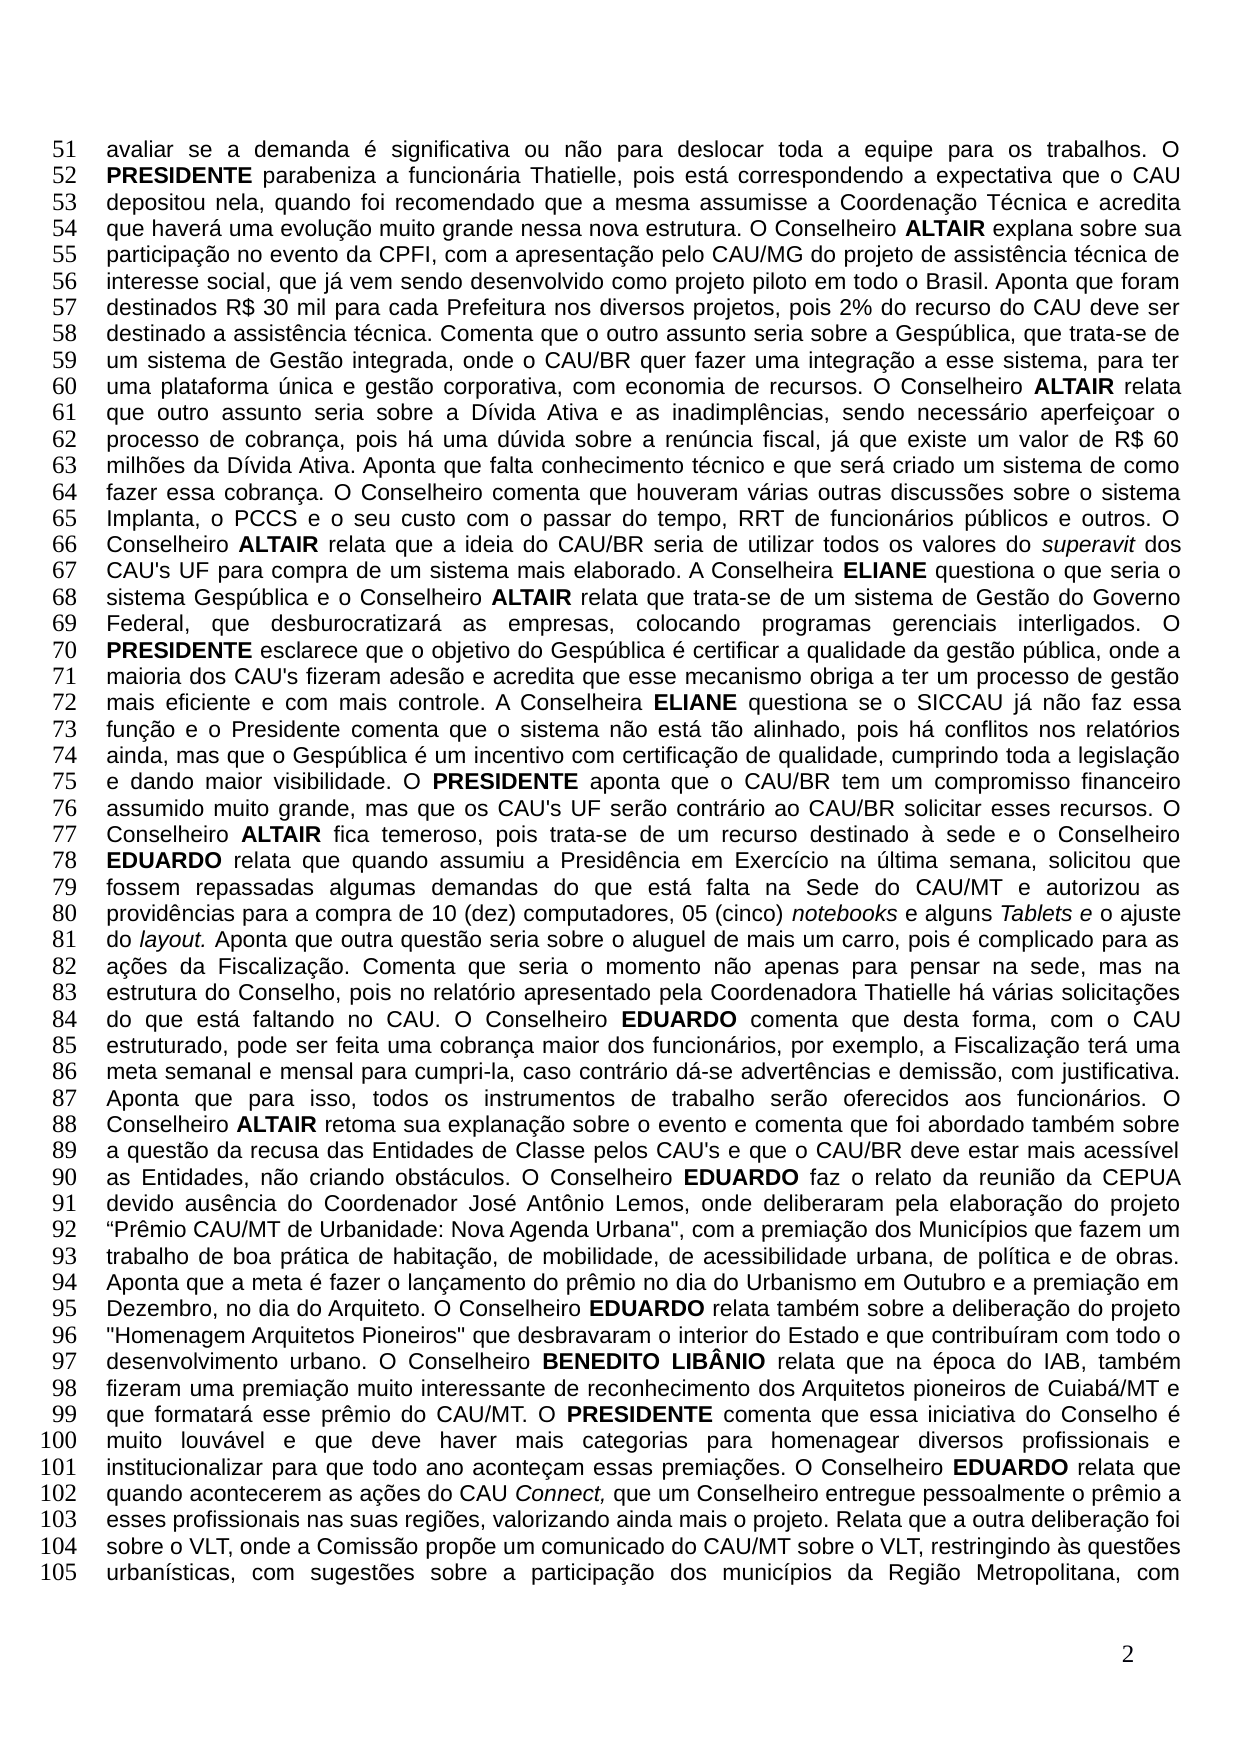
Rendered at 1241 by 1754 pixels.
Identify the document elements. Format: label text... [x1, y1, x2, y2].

text avaliar se a demanda é significativa ou não para deslocar toda a equipe para os trabalhos. O PRESIDENTE parabeniza a funcionária Thatielle, pois está correspondendo a expectativa que o CAU depositou nela, quando foi recomendado que a mesma assumisse a Coordenação Técnica e acredita que haverá uma evolução muito grande nessa nova estrutura. O Conselheiro ALTAIR explana sobre sua participação no evento da CPFI, com a apresentação pelo CAU/MG do projeto de assistência técnica de interesse social, que já vem sendo desenvolvido como projeto piloto em todo o Brasil. Aponta que foram destinados R$ 30 mil para cada Prefeitura nos diversos projetos, pois 2% do recurso do CAU deve ser destinado a assistência técnica. Comenta que o outro assunto seria sobre a Gespública, que trata-se de um sistema de Gestão integrada, onde o CAU/BR quer fazer uma integração a esse sistema, para ter uma plataforma única e gestão corporativa, com economia de recursos. O Conselheiro ALTAIR relata que outro assunto seria sobre a Dívida Ativa e as inadimplências, sendo necessário aperfeiçoar o processo de cobrança, pois há uma dúvida sobre a renúncia fiscal, já que existe um valor de R$ 60 milhões da Dívida Ativa. Aponta que falta conhecimento técnico e que será criado um sistema de como fazer essa cobrança. O Conselheiro comenta que houveram várias outras discussões sobre o sistema Implanta, o PCCS e o seu custo com o passar do tempo, RRT de funcionários públicos e outros. O Conselheiro ALTAIR relata que a ideia do CAU/BR seria de utilizar todos os valores do superavit dos CAU's UF para compra de um sistema mais elaborado. A Conselheira ELIANE questiona o que seria o sistema Gespública e o Conselheiro ALTAIR relata que trata-se de um sistema de Gestão do Governo Federal, que desburocratizará as empresas, colocando programas gerenciais interligados. O PRESIDENTE esclarece que o objetivo do Gespública é certificar a qualidade da gestão pública, onde a maioria dos CAU's fizeram adesão e acredita que esse mecanismo obriga a ter um processo de gestão mais eficiente e com mais controle. A Conselheira ELIANE questiona se o SICCAU já não faz essa função e o Presidente comenta que o sistema não está tão alinhado, pois há conflitos nos relatórios ainda, mas que o Gespública é um incentivo com certificação de qualidade, cumprindo toda a legislação e dando maior visibilidade. O PRESIDENTE aponta que o CAU/BR tem um compromisso financeiro assumido muito grande, mas que os CAU's UF serão contrário ao CAU/BR solicitar esses recursos. O Conselheiro ALTAIR fica temeroso, pois trata-se de um recurso destinado à sede e o Conselheiro EDUARDO relata que quando assumiu a Presidência em Exercício na última semana, solicitou que fossem repassadas algumas demandas do que está falta na Sede do CAU/MT e autorizou as providências para a compra de 10 (dez) computadores, 05 (cinco) notebooks e alguns Tablets e o ajuste do layout. Aponta que outra questão seria sobre o aluguel de mais um carro, pois é complicado para as ações da Fiscalização. Comenta que seria o momento não apenas para pensar na sede, mas na estrutura do Conselho, pois no relatório apresentado pela Coordenadora Thatielle há várias solicitações do que está faltando no CAU. O Conselheiro EDUARDO comenta que desta forma, com o CAU estruturado, pode ser feita uma cobrança maior dos funcionários, por exemplo, a Fiscalização terá uma meta semanal e mensal para cumpri-la, caso contrário dá-se advertências e demissão, com justificativa. Aponta que para isso, todos os instrumentos de trabalho serão oferecidos aos funcionários. O Conselheiro ALTAIR retoma sua explanação sobre o evento e comenta que foi abordado também sobre a questão da recusa das Entidades de Classe pelos CAU's e que o CAU/BR deve estar mais acessível as Entidades, não criando obstáculos. O Conselheiro EDUARDO faz o relato da reunião da CEPUA devido ausência do Coordenador José Antônio Lemos, onde deliberaram pela elaboração do projeto “Prêmio CAU/MT de Urbanidade: Nova Agenda Urbana", com a premiação dos Municípios que fazem um trabalho de boa prática de habitação, de mobilidade, de acessibilidade urbana, de política e de obras. Aponta que a meta é fazer o lançamento do prêmio no dia do Urbanismo em Outubro e a premiação em Dezembro, no dia do Arquiteto. O Conselheiro EDUARDO relata também sobre a deliberação do projeto "Homenagem Arquitetos Pioneiros" que desbravaram o interior do Estado e que contribuíram com todo o desenvolvimento urbano. O Conselheiro BENEDITO LIBÂNIO relata que na época do IAB, também fizeram uma premiação muito interessante de reconhecimento dos Arquitetos pioneiros de Cuiabá/MT e que formatará esse prêmio do CAU/MT. O PRESIDENTE comenta que essa iniciativa do Conselho é muito louvável e que deve haver mais categorias para homenagear diversos profissionais e institucionalizar para que todo ano aconteçam essas premiações. O Conselheiro EDUARDO relata que quando acontecerem as ações do CAU Connect, que um Conselheiro entregue pessoalmente o prêmio a esses profissionais nas suas regiões, valorizando ainda mais o projeto. Relata que a outra deliberação foi sobre o VLT, onde a Comissão propõe um comunicado do CAU/MT sobre o VLT, restringindo às questões urbanísticas, com sugestões sobre a participação dos municípios da Região Metropolitana, com [106, 136, 1181, 1585]
